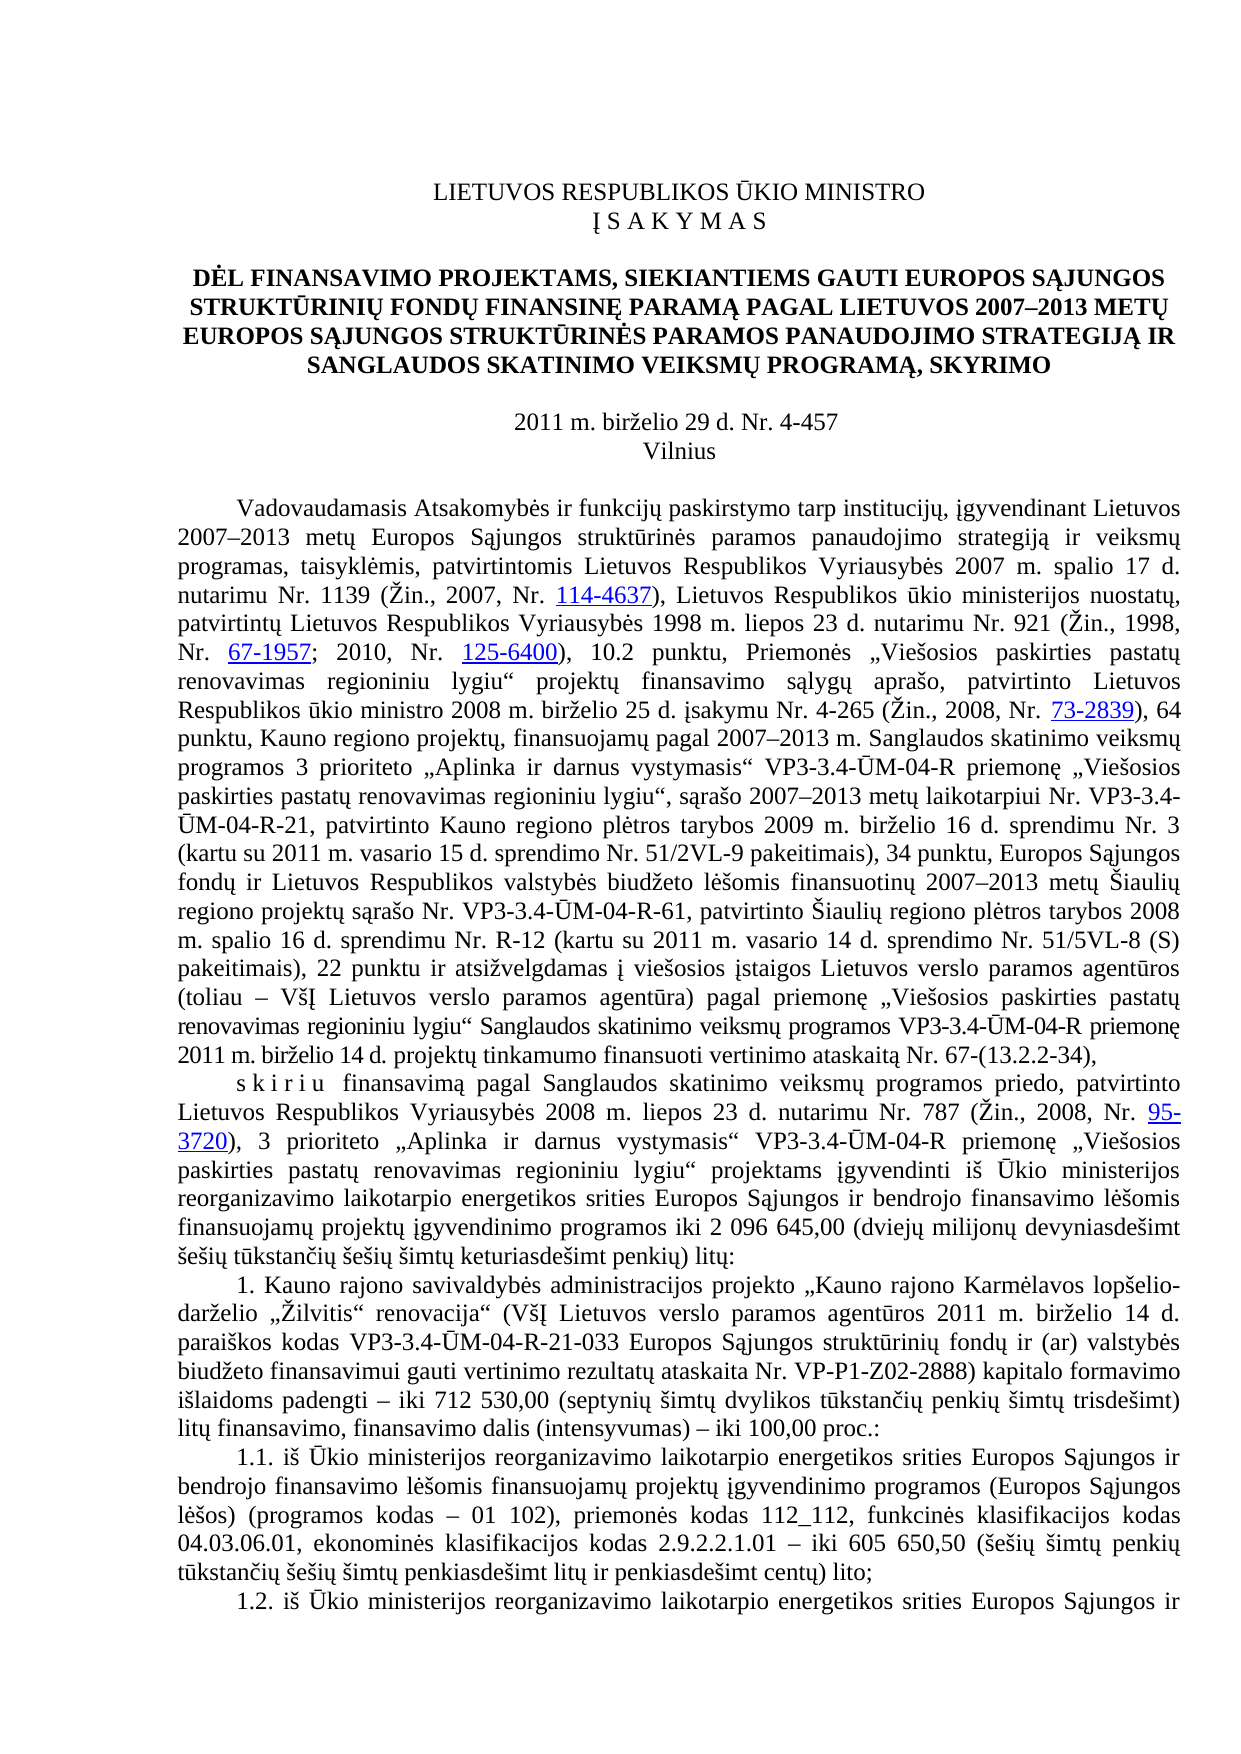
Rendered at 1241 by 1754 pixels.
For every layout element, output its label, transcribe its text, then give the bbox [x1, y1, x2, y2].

text 1.1. iš Ūkio ministerijos reorganizavimo laikotarpio energetikos srities Europos Sąjungos ir bendrojo finansavimo lėšomis finansuojamų projektų įgyvendinimo programos (Europos Sąjungos lėšos) (programos kodas – 01 102), priemonės kodas 112_112, funkcinės klasifikacijos kodas 04.03.06.01, ekonominės klasifikacijos kodas 2.9.2.2.1.01 – iki 605 650,50 (šešių šimtų penkių tūkstančių šešių šimtų penkiasdešimt litų ir penkiasdešimt centų) lito; [177, 1442, 1181, 1586]
text ĮSAKYMAS [177, 206, 1181, 235]
text skiriu finansavimą pagal Sanglaudos skatinimo veiksmų programos priedo, patvirtinto Lietuvos Respublikos Vyriausybės 2008 m. liepos 23 d. nutarimu Nr. 787 (Žin., 2008, Nr. 95-3720), 3 prioriteto „Aplinka ir darnus vystymasis“ VP3-3.4-ŪM-04-R priemonę „Viešosios paskirties pastatų renovavimas regioniniu lygiu“ projektams įgyvendinti iš Ūkio ministerijos reorganizavimo laikotarpio energetikos srities Europos Sąjungos ir bendrojo finansavimo lėšomis finansuojamų projektų įgyvendinimo programos iki 2 096 645,00 (dviejų milijonų devyniasdešimt šešių tūkstančių šešių šimtų keturiasdešimt penkių) litų: [177, 1068, 1181, 1270]
text 1. Kauno rajono savivaldybės administracijos projekto „Kauno rajono Karmėlavos lopšelio-darželio „Žilvitis“ renovacija“ (VšĮ Lietuvos verslo paramos agentūros 2011 m. birželio 14 d. paraiškos kodas VP3-3.4-ŪM-04-R-21-033 Europos Sąjungos struktūrinių fondų ir (ar) valstybės biudžeto finansavimui gauti vertinimo rezultatų ataskaita Nr. VP-P1-Z02-2888) kapitalo formavimo išlaidoms padengti – iki 712 530,00 (septynių šimtų dvylikos tūkstančių penkių šimtų trisdešimt) litų finansavimo, finansavimo dalis (intensyvumas) – iki 100,00 proc.: [177, 1270, 1181, 1442]
text DĖL FINANSAVIMO PROJEKTAMS, SIEKIANTIEMS GAUTI EUROPOS SĄJUNGOS STRUKTŪRINIŲ FONDŲ FINANSINĘ PARAMĄ PAGAL LIETUVOS 2007–2013 METŲ EUROPOS SĄJUNGOS STRUKTŪRINĖS PARAMOS PANAUDOJIMO STRATEGIJĄ IR SANGLAUDOS SKATINIMO VEIKSMŲ PROGRAMĄ, SKYRIMO [177, 263, 1181, 378]
text Vilnius [177, 436, 1181, 465]
text Vadovaudamasis Atsakomybės ir funkcijų paskirstymo tarp institucijų, įgyvendinant Lietuvos 2007–2013 metų Europos Sąjungos struktūrinės paramos panaudojimo strategiją ir veiksmų programas, taisyklėmis, patvirtintomis Lietuvos Respublikos Vyriausybės 2007 m. spalio 17 d. nutarimu Nr. 1139 (Žin., 2007, Nr. 114-4637), Lietuvos Respublikos ūkio ministerijos nuostatų, patvirtintų Lietuvos Respublikos Vyriausybės 1998 m. liepos 23 d. nutarimu Nr. 921 (Žin., 1998, Nr. 67-1957; 2010, Nr. 125-6400), 10.2 punktu, Priemonės „Viešosios paskirties pastatų renovavimas regioniniu lygiu“ projektų finansavimo sąlygų aprašo, patvirtinto Lietuvos Respublikos ūkio ministro 2008 m. birželio 25 d. įsakymu Nr. 4-265 (Žin., 2008, Nr. 73-2839), 64 punktu, Kauno regiono projektų, finansuojamų pagal 2007–2013 m. Sanglaudos skatinimo veiksmų programos 3 prioriteto „Aplinka ir darnus vystymasis“ VP3-3.4-ŪM-04-R priemonę „Viešosios paskirties pastatų renovavimas regioniniu lygiu“, sąrašo 2007–2013 metų laikotarpiui Nr. VP3-3.4-ŪM-04-R-21, patvirtinto Kauno regiono plėtros tarybos 2009 m. birželio 16 d. sprendimu Nr. 3 (kartu su 2011 m. vasario 15 d. sprendimo Nr. 51/2VL-9 pakeitimais), 34 punktu, Europos Sąjungos fondų ir Lietuvos Respublikos valstybės biudžeto lėšomis finansuotinų 2007–2013 metų Šiaulių regiono projektų sąrašo Nr. VP3-3.4-ŪM-04-R-61, patvirtinto Šiaulių regiono plėtros tarybos 2008 m. spalio 16 d. sprendimu Nr. R-12 (kartu su 2011 m. vasario 14 d. sprendimo Nr. 51/5VL-8 (S) pakeitimais), 22 punktu ir atsižvelgdamas į viešosios įstaigos Lietuvos verslo paramos agentūros (toliau – VšĮ Lietuvos verslo paramos agentūra) pagal priemonę „Viešosios paskirties pastatų renovavimas regioniniu lygiu“ Sanglaudos skatinimo veiksmų programos VP3-3.4-ŪM-04-R priemonę 2011 m. birželio 14 d. projektų tinkamumo finansuoti vertinimo ataskaitą Nr. 67-(13.2.2-34), [177, 493, 1181, 1068]
text LIETUVOS RESPUBLIKOS ŪKIO MINISTRO [177, 177, 1181, 206]
text 2011 m. birželio 29 d. Nr. 4-457 [177, 407, 1181, 436]
text 1.2. iš Ūkio ministerijos reorganizavimo laikotarpio energetikos srities Europos Sąjungos ir [177, 1586, 1181, 1615]
